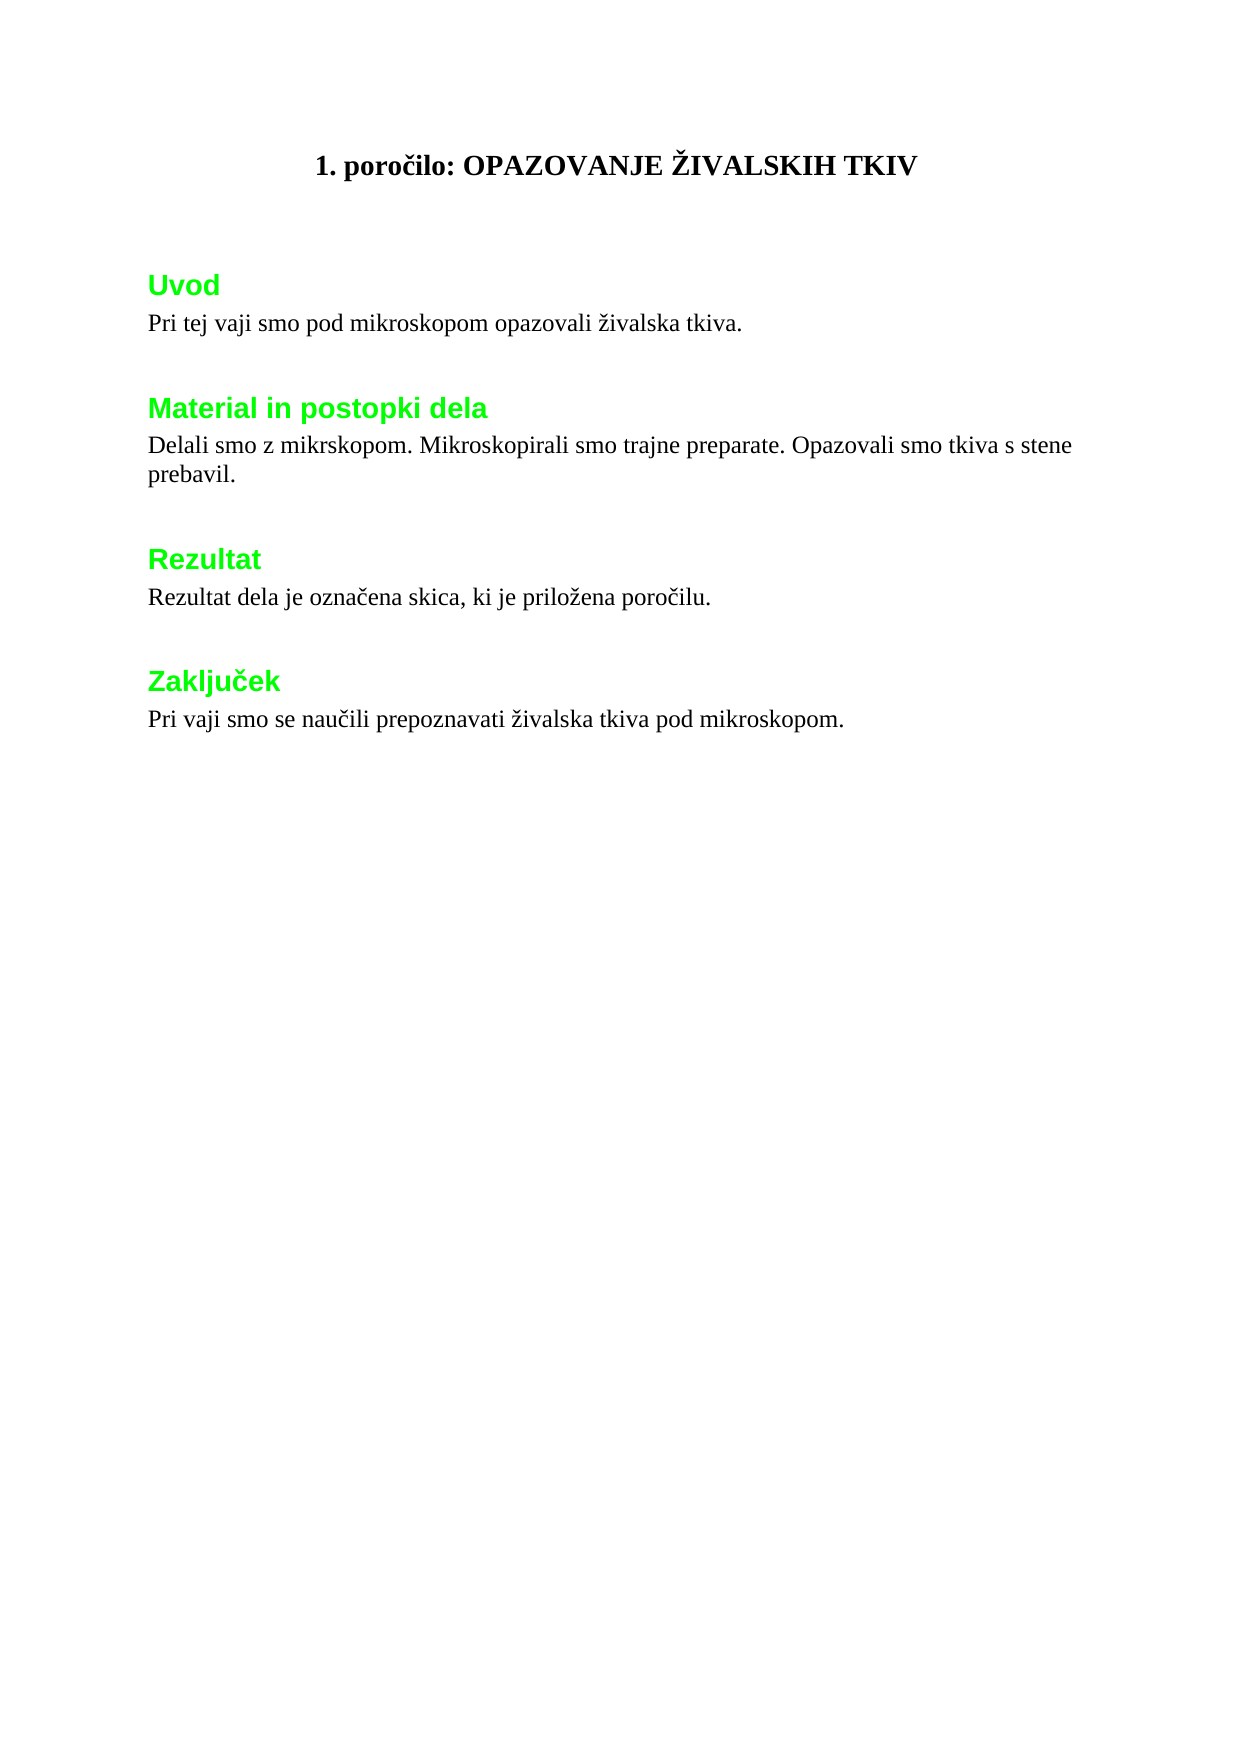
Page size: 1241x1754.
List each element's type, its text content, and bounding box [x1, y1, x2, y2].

table_cell [260, 181, 973, 215]
text Delali smo z mikrskopom. Mikroskopirali smo trajne preparate. Opazovali smo tkiva s stene prebavil. [148, 431, 1093, 488]
subtitle Rezultat [148, 542, 1093, 575]
table_header [136, 148, 260, 215]
text Pri vaji smo se naučili prepoznavati živalska tkiva pod mikroskopom. [148, 704, 1093, 733]
table_header [973, 148, 1096, 215]
subtitle Zaključek [148, 664, 1093, 698]
subtitle Uvod [148, 268, 1093, 302]
text Rezultat dela je označena skica, ki je priložena poročilu. [148, 582, 1093, 610]
table_header 1. poročilo: OPAZOVANJE ŽIVALSKIH TKIV [260, 148, 973, 181]
text Pri tej vaji smo pod mikroskopom opazovali živalska tkiva. [148, 308, 1093, 337]
subtitle Material in postopki dela [148, 391, 1093, 424]
